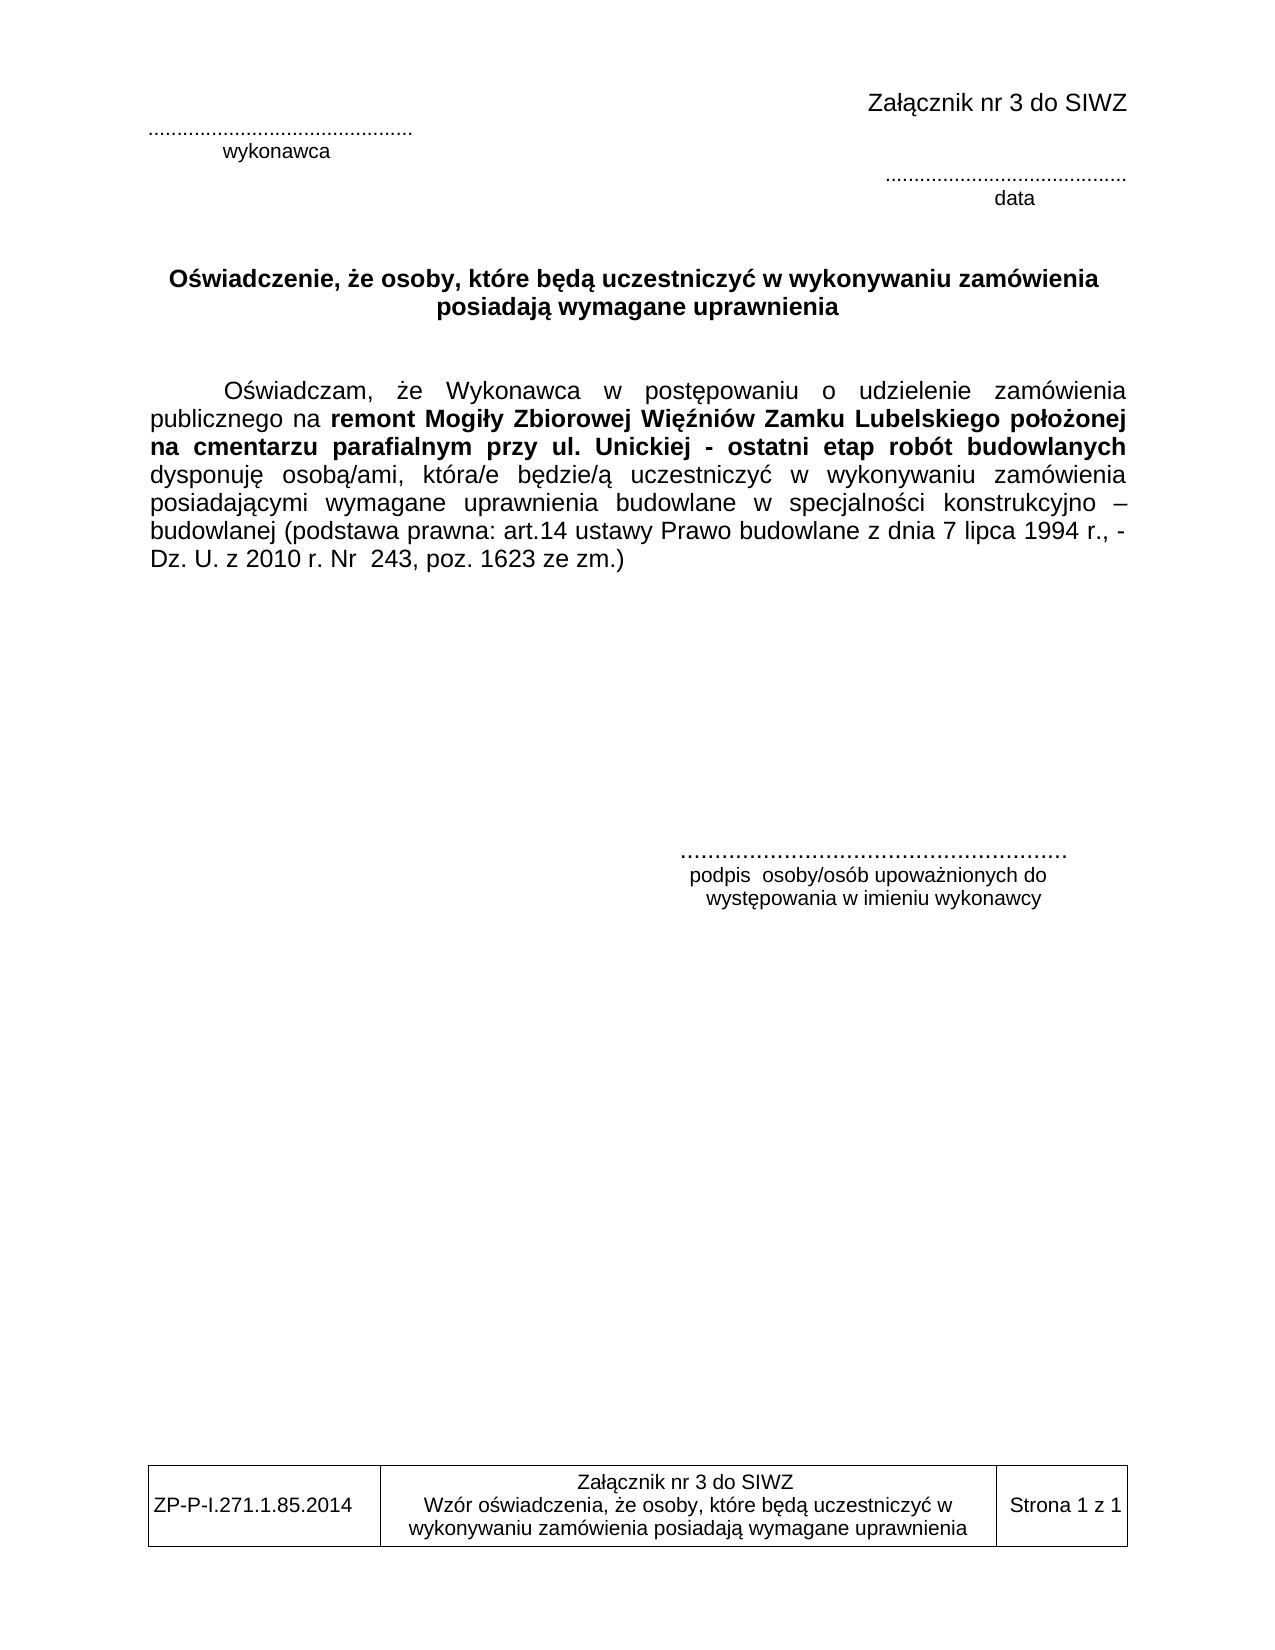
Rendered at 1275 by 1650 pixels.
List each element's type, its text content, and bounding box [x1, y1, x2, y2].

text .......................................... [148, 163, 1127, 186]
text występowania w imieniu wykonawcy [620, 887, 1127, 910]
text wykonawca [148, 140, 1127, 163]
text posiadają wymagane uprawnienia [148, 293, 1127, 321]
list instalacyj [0, 724, 1127, 752]
text ........................................................ [620, 835, 1127, 863]
subtitle Załącznik nr 3 do SIWZ [148, 89, 1127, 117]
text data [148, 186, 1127, 209]
text .............................................. [148, 117, 1127, 140]
text Oświadczam, że Wykonawca w postępowaniu o udzielenie zamówienia publicznego na remont Mogiły Zbiorowej Więźniów Zamku Lubelskiego położonej na cmentarzu parafialnym przy ul. Unickiej - ostatni etap robót budowlanych dysponuję osobą/ami, która/e będzie/ą uczestniczyć w wykonywaniu zamówienia posiadającymi wymagane uprawnienia budowlane w specjalności konstrukcyjno – budowlanej (podstawa prawna: art.14 ustawy Prawo budowlane z dnia 7 lipca 1994 r., - Dz. U. z 2010 r. Nr 243, poz. 1623 ze zm.) [150, 377, 1127, 572]
text podpis osoby/osób upoważnionych do [620, 863, 1127, 887]
text Oświadczenie, że osoby, które będą uczestniczyć w wykonywaniu zamówienia [148, 265, 1127, 293]
